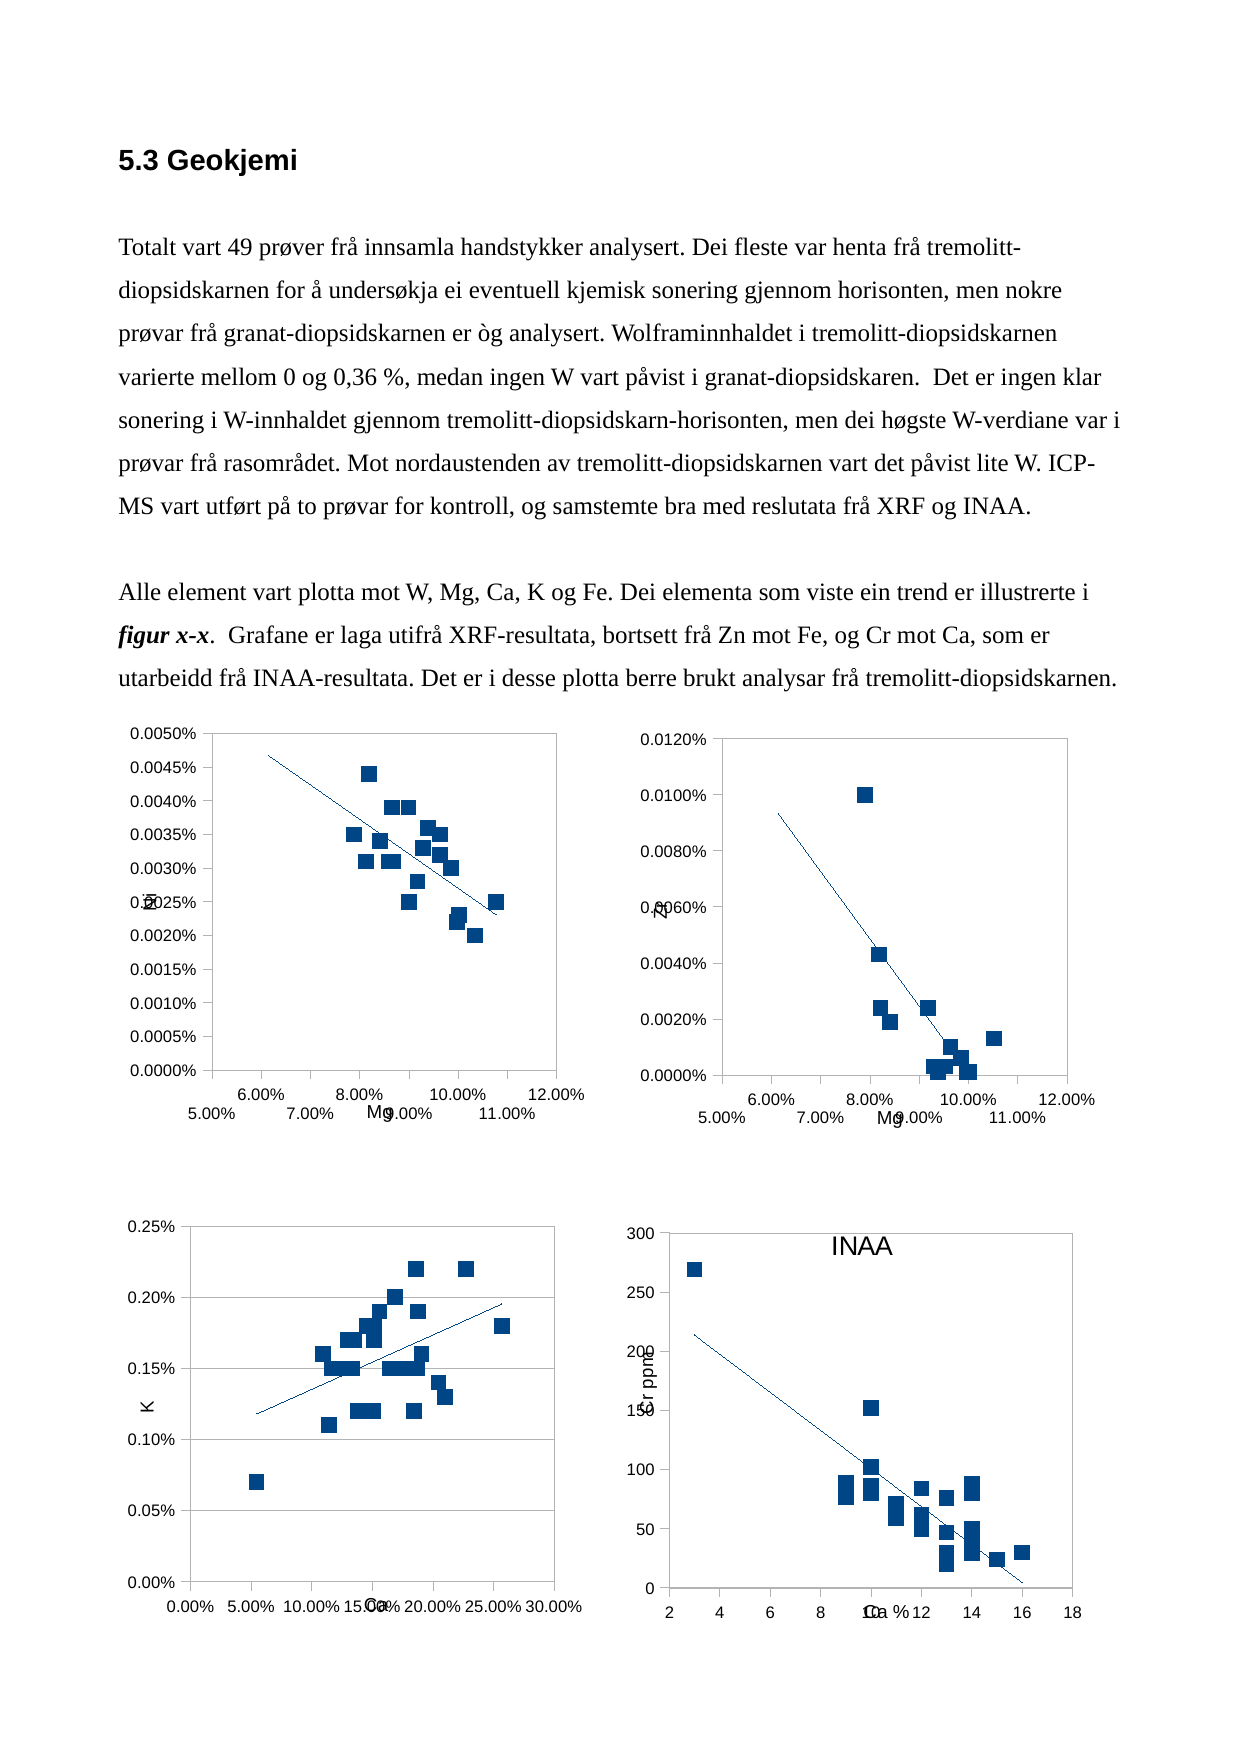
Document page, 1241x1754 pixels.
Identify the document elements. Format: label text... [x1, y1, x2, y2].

subtitle 5.3 Geokjemi [118, 143, 1122, 177]
text Alle element vart plotta mot W, Mg, Ca, K og Fe. Dei elementa som viste ein trend er illustrerte i figur x-x. Grafane er laga utifrå XRF-resultata, bortsett frå Zn mot Fe, og Cr mot Ca, som er utarbeidd frå INAA-resultata. Det er i desse plotta berre brukt analysar frå tremolitt-diopsidskarnen. [118, 577, 1122, 692]
text Totalt vart 49 prøver frå innsamla handstykker analysert. Dei fleste var henta frå tremolitt-diopsidskarnen for å undersøkja ei eventuell kjemisk sonering gjennom horisonten, men nokre prøvar frå granat-diopsidskarnen er òg analysert. Wolframinnhaldet i tremolitt-diopsidskarnen varierte mellom 0 og 0,36 %, medan ingen W vart påvist i granat-diopsidskaren. Det er ingen klar sonering i W-innhaldet gjennom tremolitt-diopsidskarn-horisonten, men dei høgste W-verdiane var i prøvar frå rasområdet. Mot nordaustenden av tremolitt-diopsidskarnen vart det påvist lite W. ICP-MS vart utført på to prøvar for kontroll, og samstemte bra med reslutata frå XRF og INAA. [118, 232, 1122, 520]
